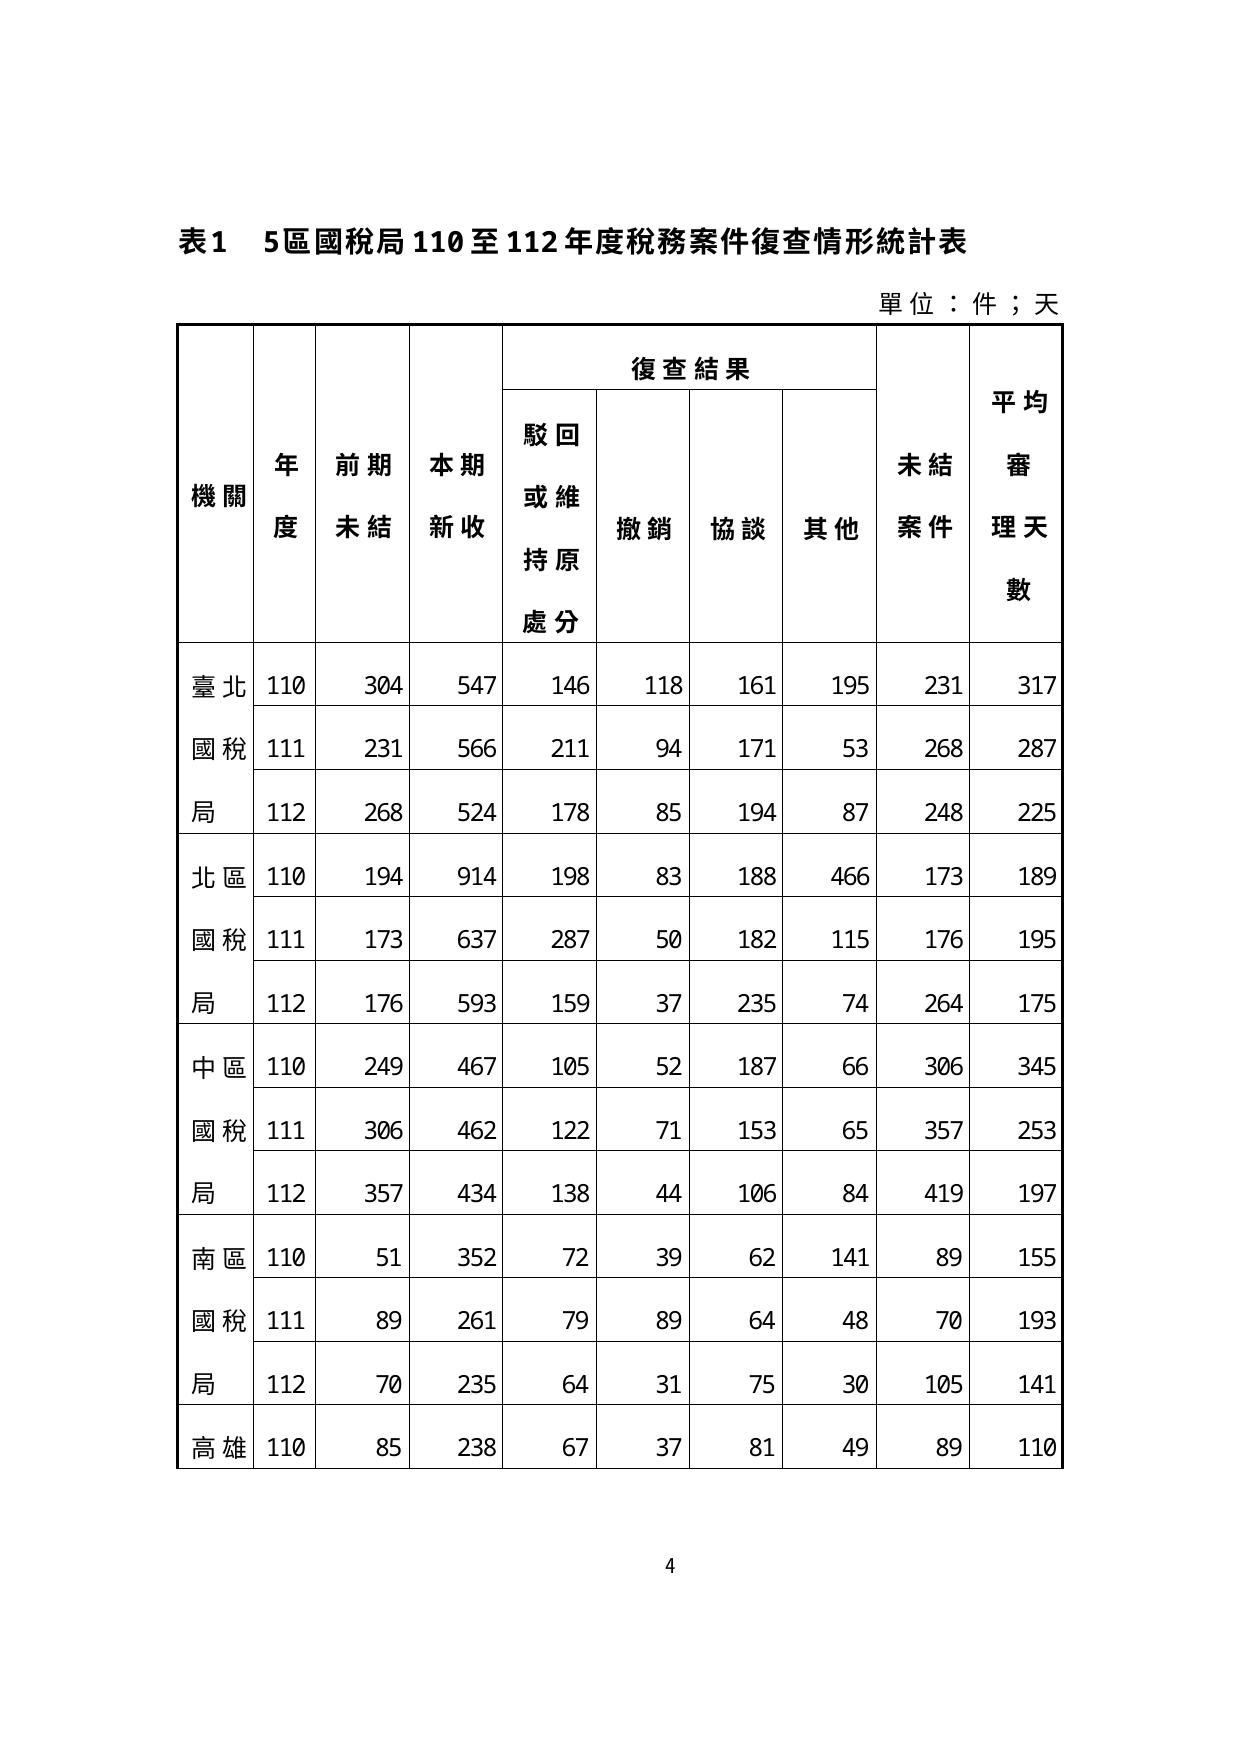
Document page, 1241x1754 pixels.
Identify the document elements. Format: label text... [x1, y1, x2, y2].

table_cell 357 [877, 1088, 969, 1150]
table_cell 51 [316, 1215, 409, 1277]
table_cell 357 [316, 1151, 409, 1214]
table_cell 566 [410, 706, 502, 769]
table_cell 198 [503, 834, 596, 896]
table_cell 中區國稅局 [179, 1024, 253, 1214]
table_cell 159 [503, 961, 596, 1023]
table_cell 30 [783, 1342, 876, 1404]
table_cell 197 [970, 1151, 1061, 1214]
table_cell 39 [597, 1215, 689, 1277]
table_cell 110 [254, 1405, 315, 1468]
table_cell 81 [690, 1405, 782, 1468]
table_cell 141 [783, 1215, 876, 1277]
table_cell 434 [410, 1151, 502, 1214]
table_cell 231 [877, 643, 969, 705]
table_cell 79 [503, 1278, 596, 1341]
table_header 未結 案件 [877, 326, 969, 642]
table_cell 176 [316, 961, 409, 1023]
table_cell 111 [254, 1278, 315, 1341]
table_cell 211 [503, 706, 596, 769]
table_cell 駁回或維持原處分 [503, 390, 596, 642]
table_cell 115 [783, 897, 876, 959]
table_header 平均審 理天數 [970, 326, 1061, 642]
table_cell 53 [783, 706, 876, 769]
table_cell 287 [970, 706, 1061, 769]
table_cell 105 [503, 1024, 596, 1087]
table_cell 195 [783, 643, 876, 705]
table_cell 110 [254, 643, 315, 705]
table_cell 撤銷 [597, 390, 689, 642]
table_cell 110 [254, 834, 315, 896]
table_cell 高雄 [179, 1405, 253, 1468]
table_cell 171 [690, 706, 782, 769]
table_cell 112 [254, 1342, 315, 1404]
table_cell 110 [254, 1024, 315, 1087]
table_cell 75 [690, 1342, 782, 1404]
table_cell 72 [503, 1215, 596, 1277]
table_cell 71 [597, 1088, 689, 1150]
table_cell 317 [970, 643, 1061, 705]
table_cell 182 [690, 897, 782, 959]
table_cell 235 [410, 1342, 502, 1404]
table_cell 105 [877, 1342, 969, 1404]
table_cell 195 [970, 897, 1061, 959]
table_cell 87 [783, 770, 876, 832]
table_cell 50 [597, 897, 689, 959]
table_cell 110 [254, 1215, 315, 1277]
table_cell 138 [503, 1151, 596, 1214]
table_cell 122 [503, 1088, 596, 1150]
table_cell 南區國稅局 [179, 1215, 253, 1404]
text 表1 5區國稅局110至112年度稅務案件復查情形統計表 [177, 198, 1063, 261]
table_cell 419 [877, 1151, 969, 1214]
table_cell 268 [316, 770, 409, 832]
table_cell 175 [970, 961, 1061, 1023]
table_cell 287 [503, 897, 596, 959]
table_cell 89 [597, 1278, 689, 1341]
table_cell 306 [316, 1088, 409, 1150]
table_cell 194 [316, 834, 409, 896]
table_cell 83 [597, 834, 689, 896]
table_cell 其他 [783, 390, 876, 642]
table_cell 231 [316, 706, 409, 769]
table_header 復查結果 [503, 326, 876, 389]
table_cell 89 [877, 1215, 969, 1277]
table_cell 49 [783, 1405, 876, 1468]
table_cell 188 [690, 834, 782, 896]
table_cell 249 [316, 1024, 409, 1087]
table_cell 111 [254, 706, 315, 769]
table_cell 524 [410, 770, 502, 832]
table_cell 637 [410, 897, 502, 959]
table_cell 48 [783, 1278, 876, 1341]
table_cell 66 [783, 1024, 876, 1087]
table_cell 268 [877, 706, 969, 769]
table_cell 89 [877, 1405, 969, 1468]
table_cell 189 [970, 834, 1061, 896]
table_cell 臺北國稅局 [179, 643, 253, 832]
table_cell 593 [410, 961, 502, 1023]
table_header 本期 新收 [410, 326, 502, 642]
table_header 年度 [254, 326, 315, 642]
table_header 前期 未結 [316, 326, 409, 642]
table_cell 74 [783, 961, 876, 1023]
table_cell 協談 [690, 390, 782, 642]
table_cell 64 [503, 1342, 596, 1404]
table_cell 462 [410, 1088, 502, 1150]
table_cell 62 [690, 1215, 782, 1277]
table_cell 187 [690, 1024, 782, 1087]
table_cell 261 [410, 1278, 502, 1341]
table_cell 248 [877, 770, 969, 832]
table_cell 52 [597, 1024, 689, 1087]
table_cell 225 [970, 770, 1061, 832]
table_cell 67 [503, 1405, 596, 1468]
table_cell 466 [783, 834, 876, 896]
table_cell 235 [690, 961, 782, 1023]
table_cell 112 [254, 961, 315, 1023]
table_cell 253 [970, 1088, 1061, 1150]
table_cell 304 [316, 643, 409, 705]
table_cell 238 [410, 1405, 502, 1468]
table_cell 306 [877, 1024, 969, 1087]
table_header 機關 [179, 326, 253, 642]
table_cell 111 [254, 897, 315, 959]
table_cell 106 [690, 1151, 782, 1214]
table_cell 64 [690, 1278, 782, 1341]
table_cell 112 [254, 770, 315, 832]
table_cell 111 [254, 1088, 315, 1150]
table_cell 193 [970, 1278, 1061, 1341]
table_cell 194 [690, 770, 782, 832]
table_cell 37 [597, 1405, 689, 1468]
table_cell 110 [970, 1405, 1061, 1468]
table_cell 352 [410, 1215, 502, 1277]
table_cell 84 [783, 1151, 876, 1214]
table_cell 85 [316, 1405, 409, 1468]
table_cell 161 [690, 643, 782, 705]
table_cell 173 [316, 897, 409, 959]
table_cell 178 [503, 770, 596, 832]
table_cell 北區國稅局 [179, 834, 253, 1023]
table_cell 44 [597, 1151, 689, 1214]
table_cell 914 [410, 834, 502, 896]
table_cell 31 [597, 1342, 689, 1404]
table_cell 345 [970, 1024, 1061, 1087]
table_cell 547 [410, 643, 502, 705]
table_cell 153 [690, 1088, 782, 1150]
table_cell 176 [877, 897, 969, 959]
text 單位：件；天 [177, 261, 1063, 323]
table_cell 37 [597, 961, 689, 1023]
table_cell 89 [316, 1278, 409, 1341]
table_cell 141 [970, 1342, 1061, 1404]
table_cell 146 [503, 643, 596, 705]
table_cell 467 [410, 1024, 502, 1087]
table_cell 94 [597, 706, 689, 769]
table_cell 155 [970, 1215, 1061, 1277]
table_cell 118 [597, 643, 689, 705]
table_cell 70 [877, 1278, 969, 1341]
table_cell 264 [877, 961, 969, 1023]
table_cell 65 [783, 1088, 876, 1150]
table_cell 70 [316, 1342, 409, 1404]
table_cell 112 [254, 1151, 315, 1214]
table_cell 173 [877, 834, 969, 896]
table_cell 85 [597, 770, 689, 832]
